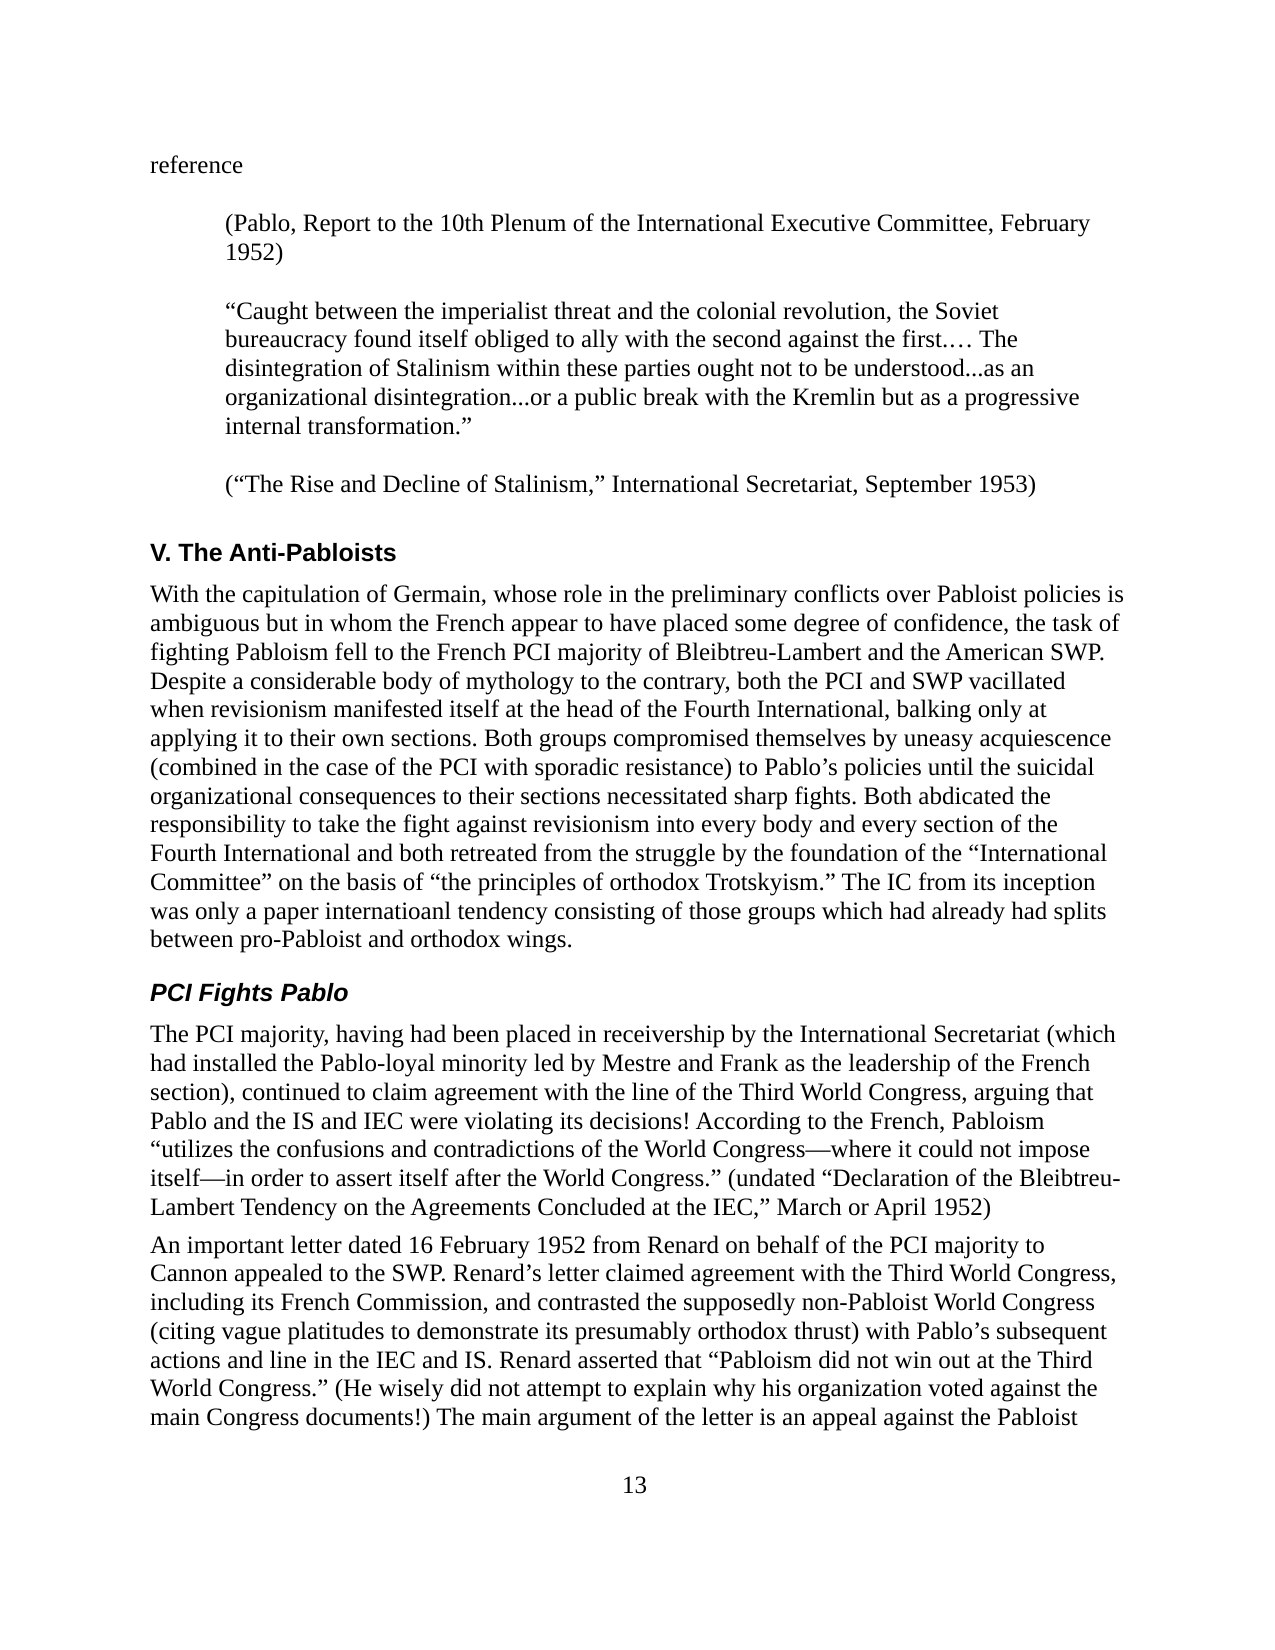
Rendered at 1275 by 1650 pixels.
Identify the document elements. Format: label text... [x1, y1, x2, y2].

text With the capitulation of Germain, whose role in the preliminary conflicts over Pabloist policies is ambiguous but in whom the French appear to have placed some degree of confidence, the task of fighting Pabloism fell to the French PCI majority of Bleibtreu-Lambert and the American SWP. Despite a considerable body of mythology to the contrary, both the PCI and SWP vacillated when revisionism manifested itself at the head of the Fourth International, balking only at applying it to their own sections. Both groups compromised themselves by uneasy acquiescence (combined in the case of the PCI with sporadic resistance) to Pablo’s policies until the suicidal organizational consequences to their sections necessitated sharp fights. Both abdicated the responsibility to take the fight against revisionism into every body and every section of the Fourth International and both retreated from the struggle by the foundation of the “International Committee” on the basis of “the principles of orthodox Trotskyism.” The IC from its inception was only a paper internatioanl tendency consisting of those groups which had already had splits between pro-Pabloist and orthodox wings. [150, 579, 1125, 953]
text (Pablo, Report to the 10th Plenum of the International Executive Committee, February 1952) [225, 208, 1125, 266]
subtitle PCI Fights Pablo [150, 978, 1125, 1007]
text (“The Rise and Decline of Stalinism,” International Secretariat, September 1953) [225, 469, 1125, 498]
subtitle V. The Anti-Pabloists [150, 538, 1125, 567]
text “Caught between the imperialist threat and the colonial revolution, the Soviet bureaucracy found itself obliged to ally with the second against the first.… The disintegration of Stalinism within these parties ought not to be understood...as an organizational disintegration...or a public break with the Kremlin but as a progressive internal transformation.” [225, 296, 1125, 439]
text The PCI majority, having had been placed in receivership by the International Secretariat (which had installed the Pablo-loyal minority led by Mestre and Frank as the leadership of the French section), continued to claim agreement with the line of the Third World Congress, arguing that Pablo and the IS and IEC were violating its decisions! According to the French, Pabloism “utilizes the confusions and contradictions of the World Congress—where it could not impose itself—in order to assert itself after the World Congress.” (undated “Declaration of the Bleibtreu-Lambert Tendency on the Agreements Concluded at the IEC,” March or April 1952) [150, 1019, 1125, 1221]
text An important letter dated 16 February 1952 from Renard on behalf of the PCI majority to Cannon appealed to the SWP. Renard’s letter claimed agreement with the Third World Congress, including its French Commission, and contrasted the supposedly non-Pabloist World Congress (citing vague platitudes to demonstrate its presumably orthodox thrust) with Pablo’s subsequent actions and line in the IEC and IS. Renard asserted that “Pabloism did not win out at the Third World Congress.” (He wisely did not attempt to explain why his organization voted against the main Congress documents!) The main argument of the letter is an appeal against the Pabloist [150, 1230, 1125, 1431]
